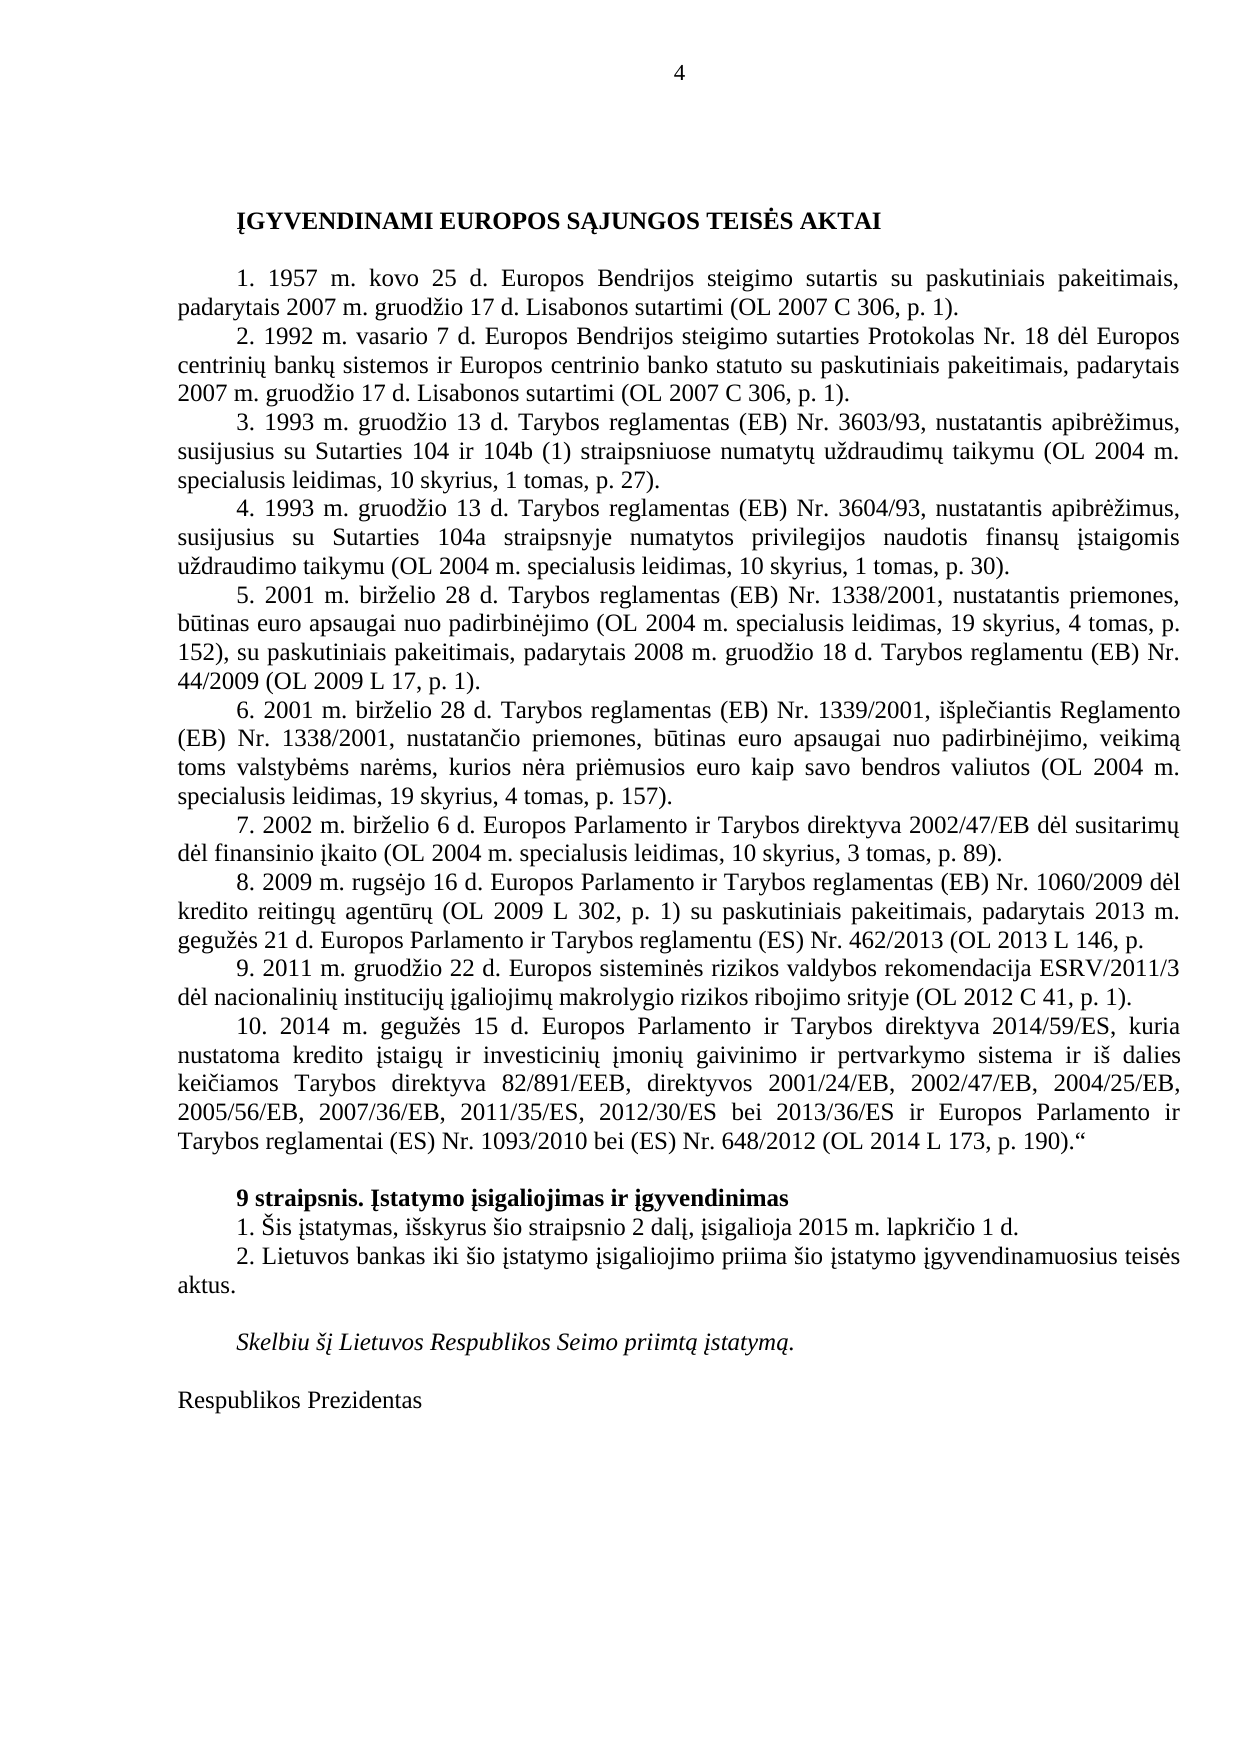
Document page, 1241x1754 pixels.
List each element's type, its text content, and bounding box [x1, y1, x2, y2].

text 7. 2002 m. birželio 6 d. Europos Parlamento ir Tarybos direktyva 2002/47/EB dėl susitarimų dėl finansinio įkaito (OL 2004 m. specialusis leidimas, 10 skyrius, 3 tomas, p. 89). [177, 810, 1181, 867]
text 3. 1993 m. gruodžio 13 d. Tarybos reglamentas (EB) Nr. 3603/93, nustatantis apibrėžimus, susijusius su Sutarties 104 ir 104b (1) straipsniuose numatytų uždraudimų taikymu (OL 2004 m. specialusis leidimas, 10 skyrius, 1 tomas, p. 27). [177, 407, 1181, 493]
text 2. Lietuvos bankas iki šio įstatymo įsigaliojimo priima šio įstatymo įgyvendinamuosius teisės aktus. [177, 1241, 1181, 1298]
text 5. 2001 m. birželio 28 d. Tarybos reglamentas (EB) Nr. 1338/2001, nustatantis priemones, būtinas euro apsaugai nuo padirbinėjimo (OL 2004 m. specialusis leidimas, 19 skyrius, 4 tomas, p. 152), su paskutiniais pakeitimais, padarytais 2008 m. gruodžio 18 d. Tarybos reglamentu (EB) Nr. 44/2009 (OL 2009 L 17, p. 1). [177, 580, 1181, 695]
text 1. Šis įstatymas, išskyrus šio straipsnio 2 dalį, įsigalioja 2015 m. lapkričio 1 d. [177, 1212, 1181, 1241]
text 10. 2014 m. gegužės 15 d. Europos Parlamento ir Tarybos direktyva 2014/59/ES, kuria nustatoma kredito įstaigų ir investicinių įmonių gaivinimo ir pertvarkymo sistema ir iš dalies keičiamos Tarybos direktyva 82/891/EEB, direktyvos 2001/24/EB, 2002/47/EB, 2004/25/EB, 2005/56/EB, 2007/36/EB, 2011/35/ES, 2012/30/ES bei 2013/36/ES ir Europos Parlamento ir Tarybos reglamentai (ES) Nr. 1093/2010 bei (ES) Nr. 648/2012 (OL 2014 L 173, p. 190).“ [177, 1011, 1181, 1155]
text 6. 2001 m. birželio 28 d. Tarybos reglamentas (EB) Nr. 1339/2001, išplečiantis Reglamento (EB) Nr. 1338/2001, nustatančio priemones, būtinas euro apsaugai nuo padirbinėjimo, veikimą toms valstybėms narėms, kurios nėra priėmusios euro kaip savo bendros valiutos (OL 2004 m. specialusis leidimas, 19 skyrius, 4 tomas, p. 157). [177, 695, 1181, 810]
text 4. 1993 m. gruodžio 13 d. Tarybos reglamentas (EB) Nr. 3604/93, nustatantis apibrėžimus, susijusius su Sutarties 104a straipsnyje numatytos privilegijos naudotis finansų įstaigomis uždraudimo taikymu (OL 2004 m. specialusis leidimas, 10 skyrius, 1 tomas, p. 30). [177, 493, 1181, 580]
text 1. 1957 m. kovo 25 d. Europos Bendrijos steigimo sutartis su paskutiniais pakeitimais, padarytais 2007 m. gruodžio 17 d. Lisabonos sutartimi (OL 2007 C 306, p. 1). [177, 263, 1181, 321]
text Skelbiu šį Lietuvos Respublikos Seimo priimtą įstatymą. [177, 1327, 1181, 1356]
text 9. 2011 m. gruodžio 22 d. Europos sisteminės rizikos valdybos rekomendacija ESRV/2011/3 dėl nacionalinių institucijų įgaliojimų makrolygio rizikos ribojimo srityje (OL 2012 C 41, p. 1). [177, 953, 1181, 1011]
text 8. 2009 m. rugsėjo 16 d. Europos Parlamento ir Tarybos reglamentas (EB) Nr. 1060/2009 dėl kredito reitingų agentūrų (OL 2009 L 302, p. 1) su paskutiniais pakeitimais, padarytais 2013 m. gegužės 21 d. Europos Parlamento ir Tarybos reglamentu (ES) Nr. 462/2013 (OL 2013 L 146, p. [177, 867, 1181, 953]
text 9 straipsnis. Įstatymo įsigaliojimas ir įgyvendinimas [177, 1183, 1181, 1212]
text Respublikos Prezidentas [177, 1385, 1181, 1413]
text 2. 1992 m. vasario 7 d. Europos Bendrijos steigimo sutarties Protokolas Nr. 18 dėl Europos centrinių bankų sistemos ir Europos centrinio banko statuto su paskutiniais pakeitimais, padarytais 2007 m. gruodžio 17 d. Lisabonos sutartimi (OL 2007 C 306, p. 1). [177, 321, 1181, 407]
text ĮGYVENDINAMI EUROPOS SĄJUNGOS TEISĖS AKTAI [177, 206, 1181, 235]
